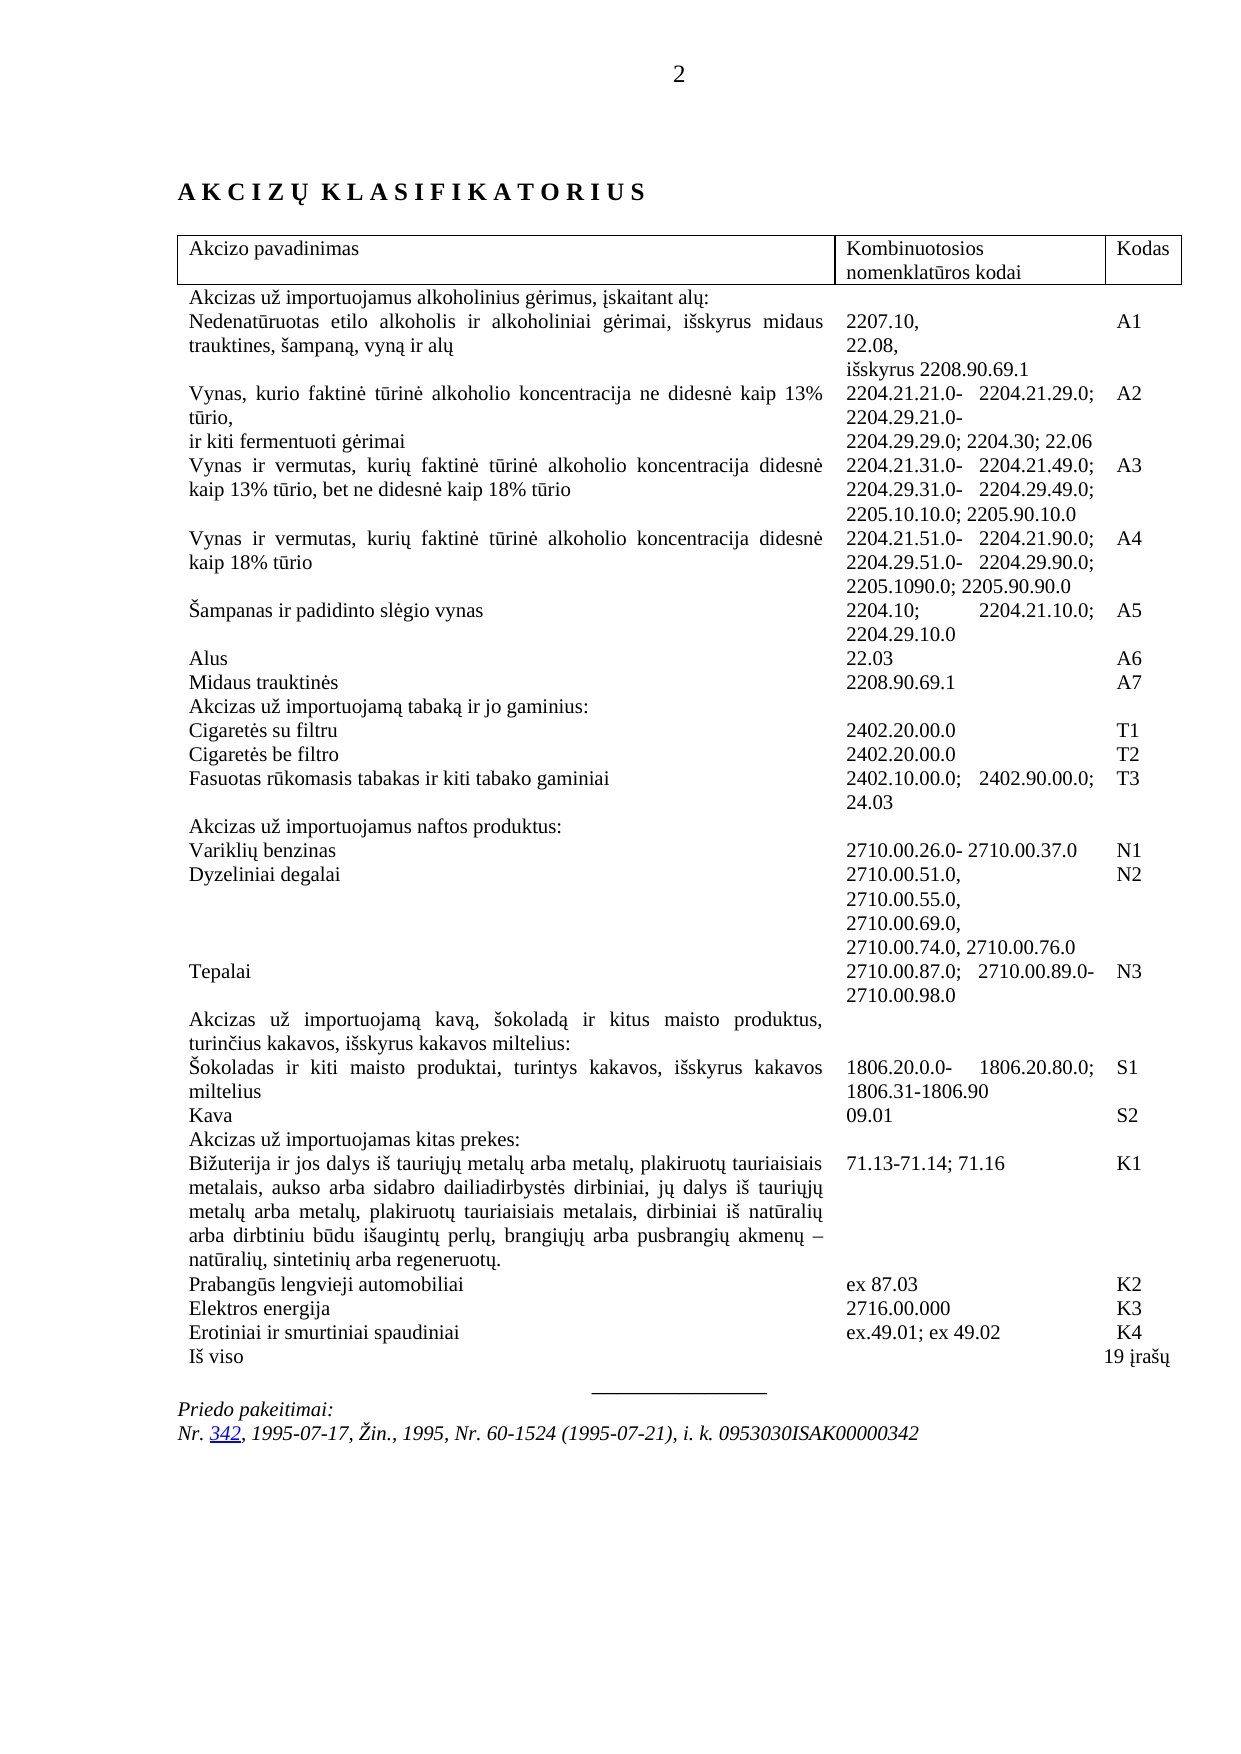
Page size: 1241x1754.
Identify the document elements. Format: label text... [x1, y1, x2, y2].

table_cell K3 [1105, 1296, 1181, 1319]
table_cell Iš viso [177, 1344, 835, 1368]
table_cell Akcizas už importuojamą tabaką ir jo gaminius: [177, 694, 835, 718]
table_cell 2204.21.31.0- 2204.21.49.0; 2204.29.31.0- 2204.29.49.0; 2205.10.10.0; 2205.90.10.0 [835, 453, 1105, 526]
table_cell A3 [1105, 453, 1181, 526]
table_cell N3 [1105, 959, 1181, 1007]
table_cell Nedenatūruotas etilo alkoholis ir alkoholiniai gėrimai, išskyrus midaus trauktines, šampaną, vyną ir alų [177, 309, 835, 381]
table_cell Vynas ir vermutas, kurių faktinė tūrinė alkoholio koncentracija didesnė kaip 13% tūrio, bet ne didesnė kaip 18% tūrio [177, 453, 835, 526]
text Priedo pakeitimai: [177, 1396, 1181, 1421]
table_cell 2402.20.00.0 [835, 742, 1105, 766]
table_cell K4 [1105, 1320, 1181, 1344]
table_cell 2204.29.29.0; 2204.30; 22.06 [835, 429, 1105, 453]
table_cell Variklių benzinas [177, 838, 835, 862]
table_header Akcizo pavadinimas [178, 236, 834, 284]
table_cell N1 [1105, 838, 1181, 862]
table_cell [1105, 814, 1181, 838]
table_cell Midaus trauktinės [177, 670, 835, 694]
table_cell [1105, 1127, 1181, 1151]
table_cell 71.13-71.14; 71.16 [835, 1151, 1105, 1271]
table_cell Alus [177, 646, 835, 670]
table_cell [1105, 1007, 1181, 1055]
table_cell Erotiniai ir smurtiniai spaudiniai [177, 1320, 835, 1344]
table_cell [1105, 429, 1181, 453]
table_cell Akcizas už importuojamus naftos produktus: [177, 814, 835, 838]
table_cell Cigaretės be filtro [177, 742, 835, 766]
table_cell A2 [1105, 381, 1181, 429]
table_cell Elektros energija [177, 1296, 835, 1319]
table_cell A4 [1105, 526, 1181, 598]
table_cell ex 87.03 [835, 1271, 1105, 1296]
table_cell 2402.20.00.0 [835, 718, 1105, 742]
table_cell [835, 694, 1105, 718]
table_cell A1 [1105, 309, 1181, 381]
table_cell 1806.20.0.0- 1806.20.80.0; 1806.31-1806.90 [835, 1055, 1105, 1103]
table_cell [835, 285, 1105, 309]
table_cell [835, 814, 1105, 838]
table_cell Vynas ir vermutas, kurių faktinė tūrinė alkoholio koncentracija didesnė kaip 18% tūrio [177, 526, 835, 598]
table_cell 2204.21.51.0- 2204.21.90.0; 2204.29.51.0- 2204.29.90.0; 2205.1090.0; 2205.90.90.0 [835, 526, 1105, 598]
text AKCIZŲ KLASIFIKATORIUS [177, 177, 1181, 206]
table_cell A5 [1105, 598, 1181, 646]
table_cell 2402.10.00.0; 2402.90.00.0; 24.03 [835, 766, 1105, 814]
table_cell Cigaretės su filtru [177, 718, 835, 742]
table_cell T2 [1105, 742, 1181, 766]
table_cell Bižuterija ir jos dalys iš tauriųjų metalų arba metalų, plakiruotų tauriaisiais metalais, aukso arba sidabro dailiadirbystės dirbiniai, jų dalys iš tauriųjų metalų arba metalų, plakiruotų tauriaisiais metalais, dirbiniai iš natūralių arba dirbtiniu būdu išaugintų perlų, brangiųjų arba pusbrangių akmenų – natūralių, sintetinių arba regeneruotų. [177, 1151, 835, 1271]
table_cell 2208.90.69.1 [835, 670, 1105, 694]
table_cell Akcizas už importuojamus alkoholinius gėrimus, įskaitant alų: [177, 285, 835, 309]
text Nr. 342, 1995-07-17, Žin., 1995, Nr. 60-1524 (1995-07-21), i. k. 0953030ISAK00000342 [177, 1421, 1181, 1444]
table_cell 2710.00.51.0, 2710.00.55.0, 2710.00.69.0, 2710.00.74.0, 2710.00.76.0 [835, 863, 1105, 959]
table_cell Šokoladas ir kiti maisto produktai, turintys kakavos, išskyrus kakavos miltelius [177, 1055, 835, 1103]
table_cell 2204.10; 2204.21.10.0; 2204.29.10.0 [835, 598, 1105, 646]
table_cell [835, 1007, 1105, 1055]
table_cell Fasuotas rūkomasis tabakas ir kiti tabako gaminiai [177, 766, 835, 814]
table_cell Kava [177, 1103, 835, 1127]
table_cell 2710.00.26.0- 2710.00.37.0 [835, 838, 1105, 862]
table_cell Tepalai [177, 959, 835, 1007]
table_cell A6 [1105, 646, 1181, 670]
table_cell Šampanas ir padidinto slėgio vynas [177, 598, 835, 646]
table_header Kodas [1106, 236, 1181, 284]
table_cell [835, 1127, 1105, 1151]
table_cell T3 [1105, 766, 1181, 814]
table_cell 2207.10, 22.08, išskyrus 2208.90.69.1 [835, 309, 1105, 381]
table_cell ir kiti fermentuoti gėrimai [177, 429, 835, 453]
table_cell K2 [1105, 1271, 1181, 1296]
table_cell 2204.21.21.0- 2204.21.29.0; 2204.29.21.0- [835, 381, 1105, 429]
table_cell N2 [1105, 863, 1181, 959]
table_cell ex.49.01; ex 49.02 [835, 1320, 1105, 1344]
table_cell Dyzeliniai degalai [177, 863, 835, 959]
table_cell T1 [1105, 718, 1181, 742]
table_cell A7 [1105, 670, 1181, 694]
table_cell K1 [1105, 1151, 1181, 1271]
table_cell 2710.00.87.0; 2710.00.89.0- 2710.00.98.0 [835, 959, 1105, 1007]
table_header Kombinuotosios nomenklatūros kodai [836, 236, 1105, 284]
table_cell Akcizas už importuojamas kitas prekes: [177, 1127, 835, 1151]
table_cell S1 [1105, 1055, 1181, 1103]
text ______________ [177, 1368, 1181, 1396]
table_cell [1105, 285, 1181, 309]
table_cell Vynas, kurio faktinė tūrinė alkoholio koncentracija ne didesnė kaip 13% tūrio, [177, 381, 835, 429]
table_cell Akcizas už importuojamą kavą, šokoladą ir kitus maisto produktus, turinčius kakavos, išskyrus kakavos miltelius: [177, 1007, 835, 1055]
table_cell 22.03 [835, 646, 1105, 670]
table_cell 09.01 [835, 1103, 1105, 1127]
table_cell Prabangūs lengvieji automobiliai [177, 1271, 835, 1296]
table_cell S2 [1105, 1103, 1181, 1127]
table_cell 2716.00.000 [835, 1296, 1105, 1319]
table_cell [1105, 694, 1181, 718]
table_cell 19 įrašų [835, 1344, 1181, 1368]
